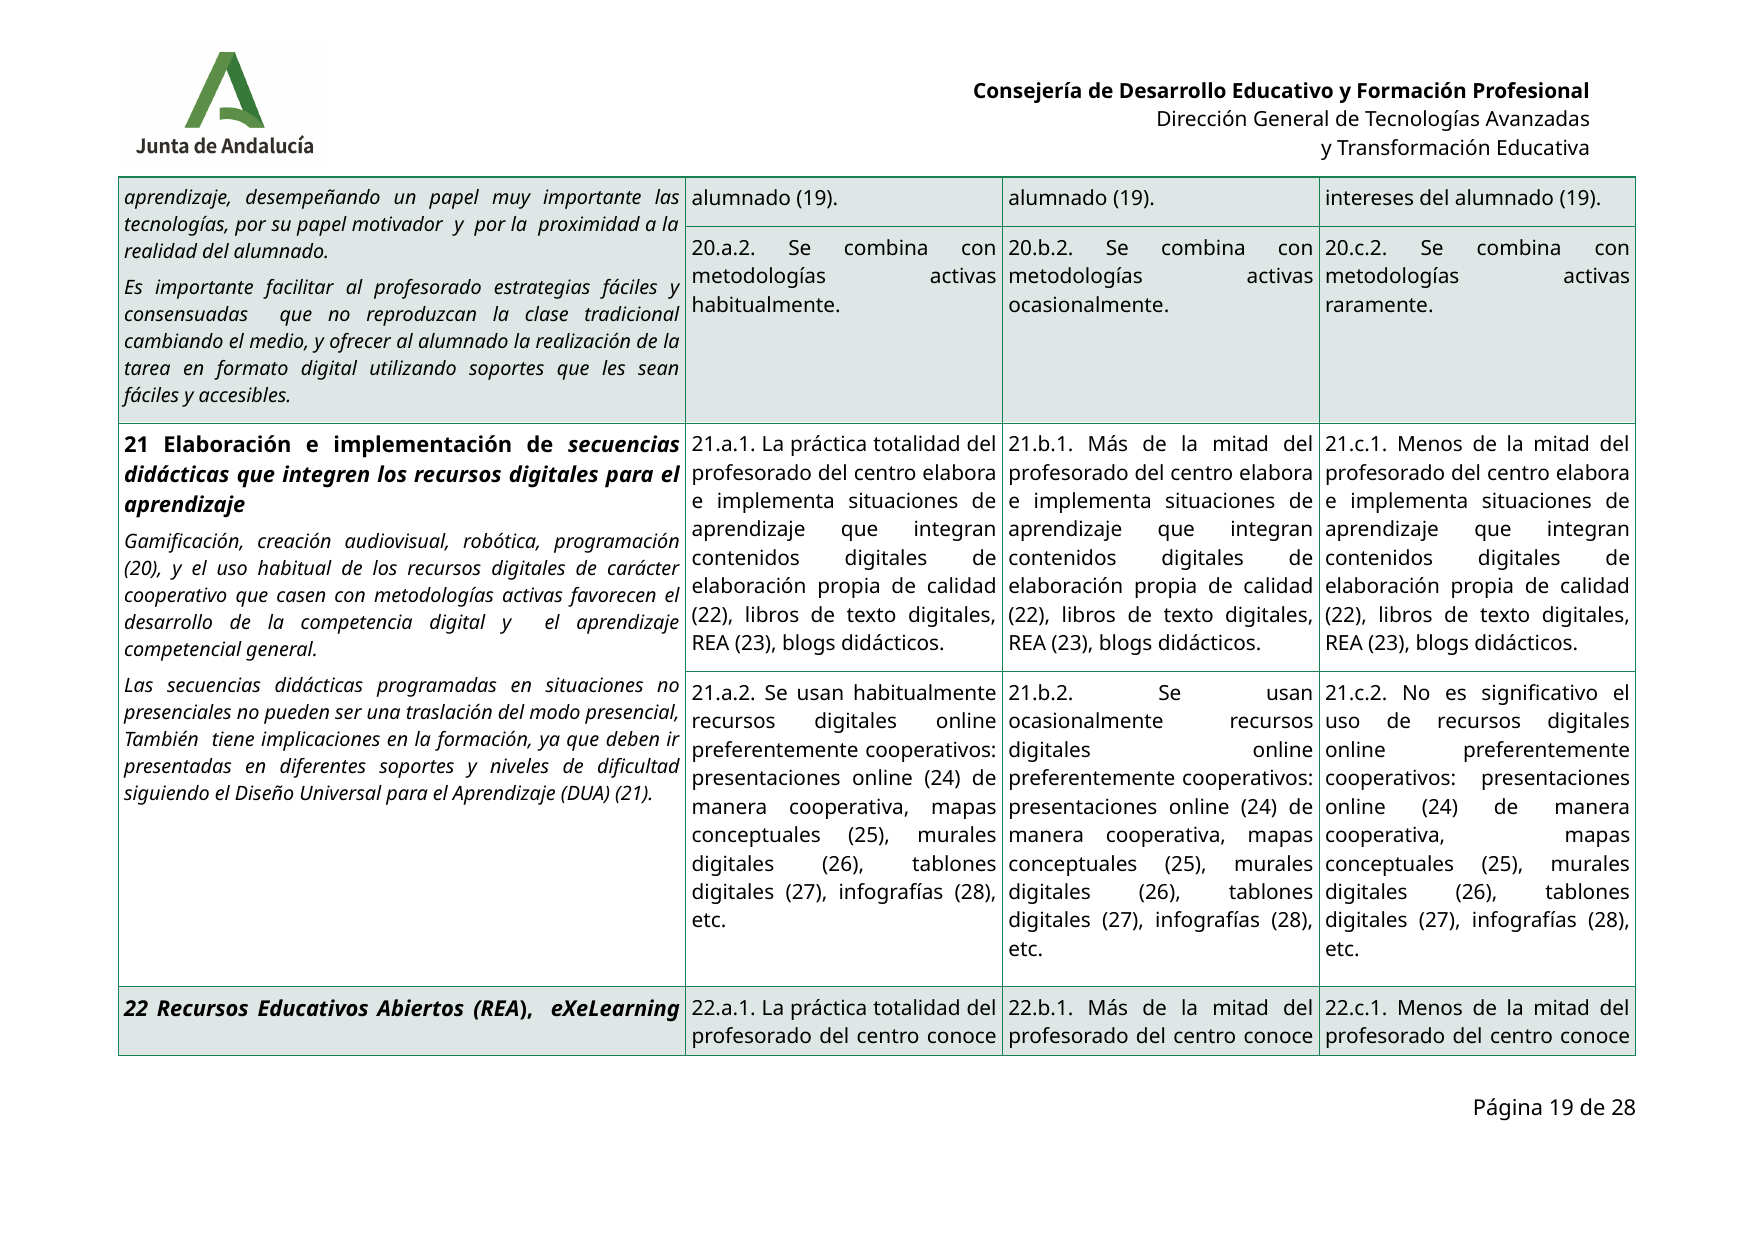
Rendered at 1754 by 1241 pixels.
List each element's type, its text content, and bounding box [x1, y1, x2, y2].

table_cell 22.b.1. Más de la mitad del profesorado del centro conoce [1003, 987, 1319, 1055]
table_cell intereses del alumnado (19). [1320, 178, 1635, 226]
table_cell 22.a.1. La práctica totalidad del profesorado del centro conoce [686, 987, 1002, 1055]
table_cell 21.c.1. Menos de la mitad del profesorado del centro elabora e implementa situaciones de aprendizaje que integran contenidos digitales de elaboración propia de calidad (22), libros de texto digitales, REA (23), blogs didácticos. [1320, 424, 1635, 671]
table_cell 20.b.2. Se combina con metodologías activas ocasionalmente. [1003, 227, 1319, 422]
table_cell 21.a.1. La práctica totalidad del profesorado del centro elabora e implementa situaciones de aprendizaje que integran contenidos digitales de elaboración propia de calidad (22), libros de texto digitales, REA (23), blogs didácticos. [686, 424, 1002, 671]
table_cell alumnado (19). [686, 178, 1002, 226]
table_cell 21 Elaboración e implementación de secuencias didácticas que integren los recursos digitales para el aprendizaje Gamificación, creación audiovisual, robótica, programación (20), y el uso habitual de los recursos digitales de carácter cooperativo que casen con metodologías activas favorecen el desarrollo de la competencia digital y el aprendizaje competencial general. Las secuencias didácticas programadas en situaciones no presenciales no pueden ser una traslación del modo presencial, También tiene implicaciones en la formación, ya que deben ir presentadas en diferentes soportes y niveles de dificultad siguiendo el Diseño Universal para el Aprendizaje (DUA) (21). [119, 424, 685, 986]
table_cell 20.a.2. Se combina con metodologías activas habitualmente. [686, 227, 1002, 422]
table_cell alumnado (19). [1003, 178, 1319, 226]
table_cell aprendizaje, desempeñando un papel muy importante las tecnologías, por su papel motivador y por la proximidad a la realidad del alumnado. Es importante facilitar al profesorado estrategias fáciles y consensuadas que no reproduzcan la clase tradicional cambiando el medio, y ofrecer al alumnado la realización de la tarea en formato digital utilizando soportes que les sean fáciles y accesibles. [119, 178, 685, 422]
table_cell 21.a.2. Se usan habitualmente recursos digitales online preferentemente cooperativos: presentaciones online (24) de manera cooperativa, mapas conceptuales (25), murales digitales (26), tablones digitales (27), infografías (28), etc. [686, 672, 1002, 986]
table_cell 21.b.1. Más de la mitad del profesorado del centro elabora e implementa situaciones de aprendizaje que integran contenidos digitales de elaboración propia de calidad (22), libros de texto digitales, REA (23), blogs didácticos. [1003, 424, 1319, 671]
table_cell 22.c.1. Menos de la mitad del profesorado del centro conoce [1320, 987, 1635, 1055]
table_cell 21.c.2. No es significativo el uso de recursos digitales online preferentemente cooperativos: presentaciones online (24) de manera cooperativa, mapas conceptuales (25), murales digitales (26), tablones digitales (27), infografías (28), etc. [1320, 672, 1635, 986]
table_cell 21.b.2. Se usan ocasionalmente recursos digitales online preferentemente cooperativos: presentaciones online (24) de manera cooperativa, mapas conceptuales (25), murales digitales (26), tablones digitales (27), infografías (28), etc. [1003, 672, 1319, 986]
table_cell 20.c.2. Se combina con metodologías activas raramente. [1320, 227, 1635, 422]
picture [119, 38, 330, 167]
table_cell 22 Recursos Educativos Abiertos (REA), eXeLearning [119, 987, 685, 1055]
